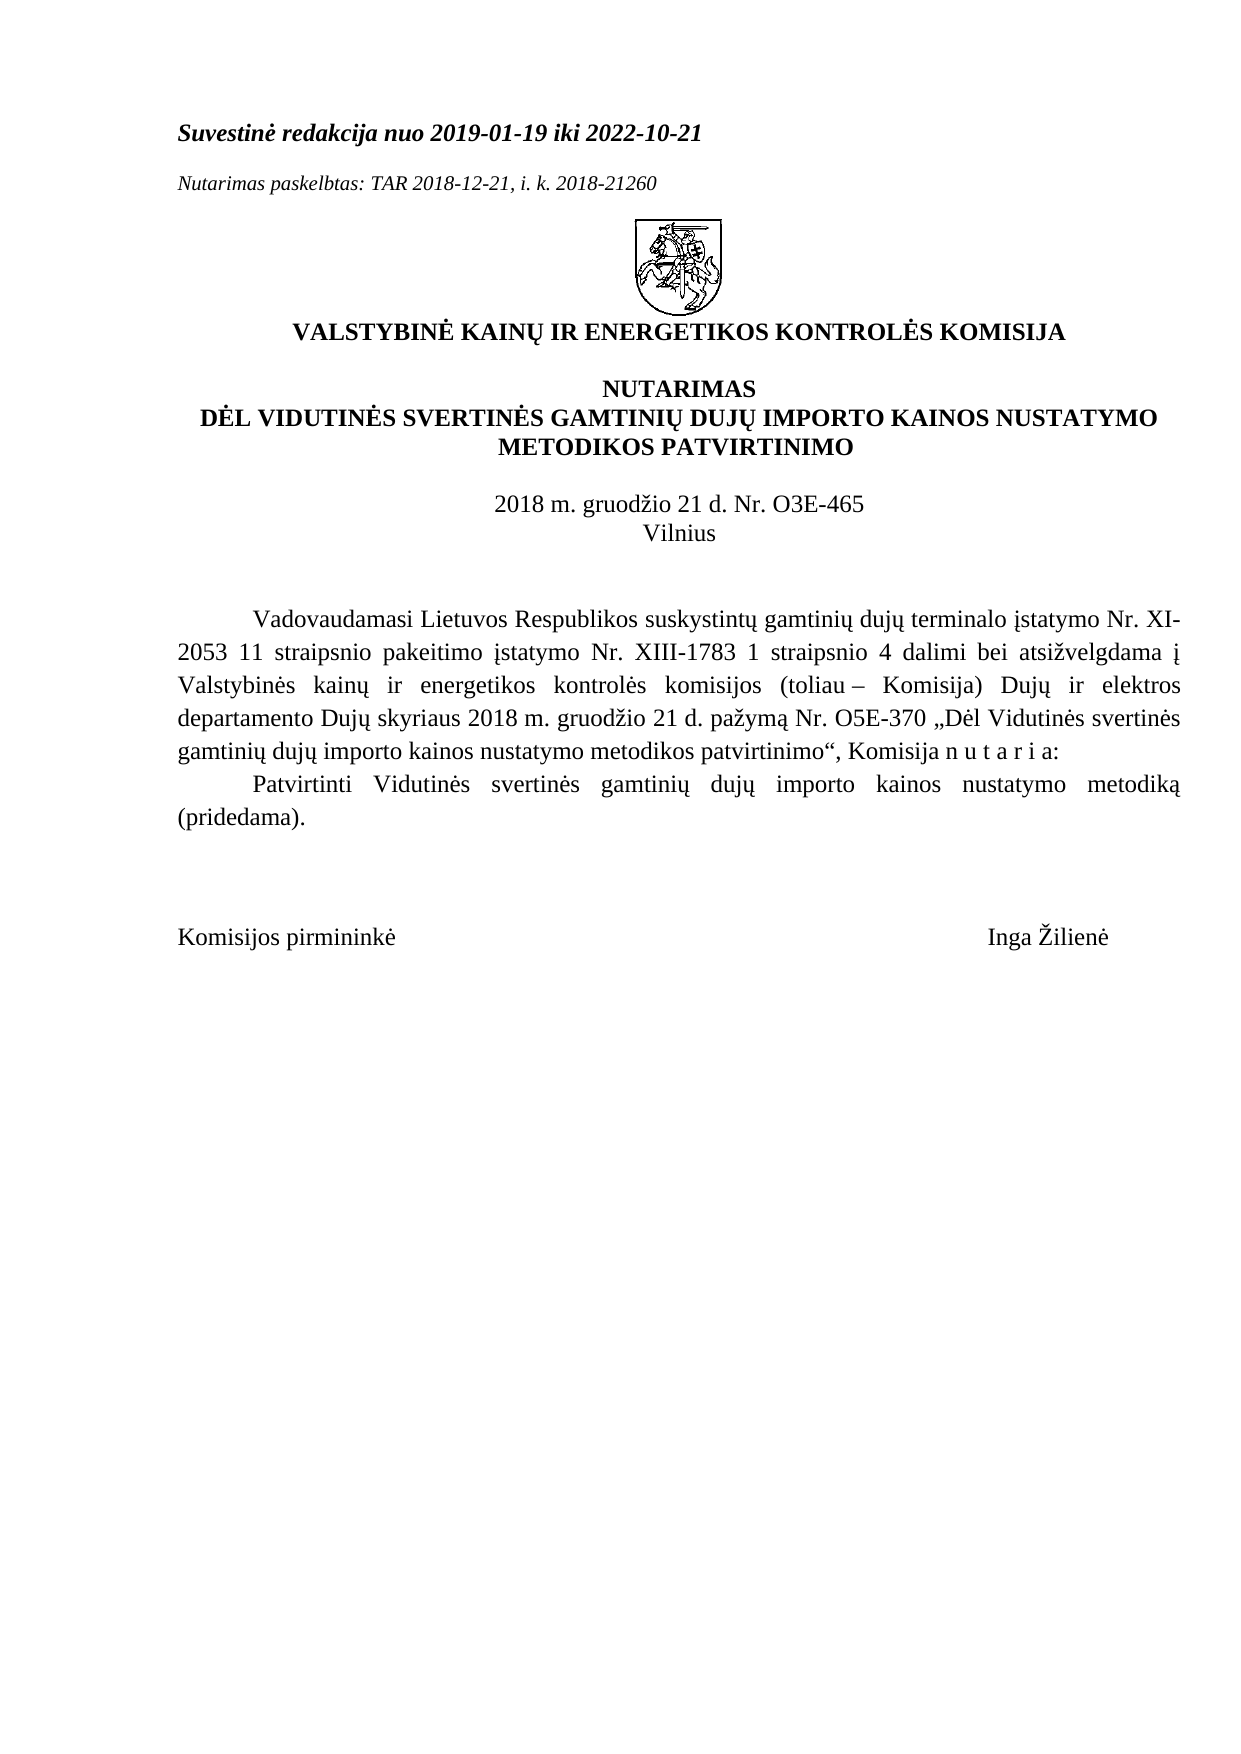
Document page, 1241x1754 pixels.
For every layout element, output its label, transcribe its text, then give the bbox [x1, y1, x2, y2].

text 2018 m. gruodžio 21 d. Nr. O3E-465 [177, 489, 1181, 518]
text NUTARIMAS [177, 374, 1181, 403]
text Komisijos pirmininkė Inga Žilienė [177, 922, 1181, 950]
text VALSTYBINĖ KAINŲ IR ENERGETIKOS KONTROLĖS KOMISIJA [177, 317, 1181, 346]
text Suvestinė redakcija nuo 2019-01-19 iki 2022-10-21 [177, 118, 1181, 147]
text DĖL VIDUTINĖS SVERTINĖS GAMTINIŲ DUJŲ IMPORTO KAINOS NUSTATYMO METODIKos patvirtinimo [177, 403, 1181, 461]
text Patvirtinti Vidutinės svertinės gamtinių dujų importo kainos nustatymo metodiką (pridedama). [177, 769, 1181, 831]
text Vilnius [177, 518, 1181, 547]
text Nutarimas paskelbtas: TAR 2018-12-21, i. k. 2018-21260 [177, 171, 1181, 195]
text Vadovaudamasi Lietuvos Respublikos suskystintų gamtinių dujų terminalo įstatymo Nr. XI-2053 11 straipsnio pakeitimo įstatymo Nr. XIII-1783 1 straipsnio 4 dalimi bei atsižvelgdama į Valstybinės kainų ir energetikos kontrolės komisijos (toliau – Komisija) Dujų ir elektros departamento Dujų skyriaus 2018 m. gruodžio 21 d. pažymą Nr. O5E-370 „Dėl Vidutinės svertinės gamtinių dujų importo kainos nustatymo metodikos patvirtinimo“, Komisija n u t a r i a: [177, 604, 1181, 765]
